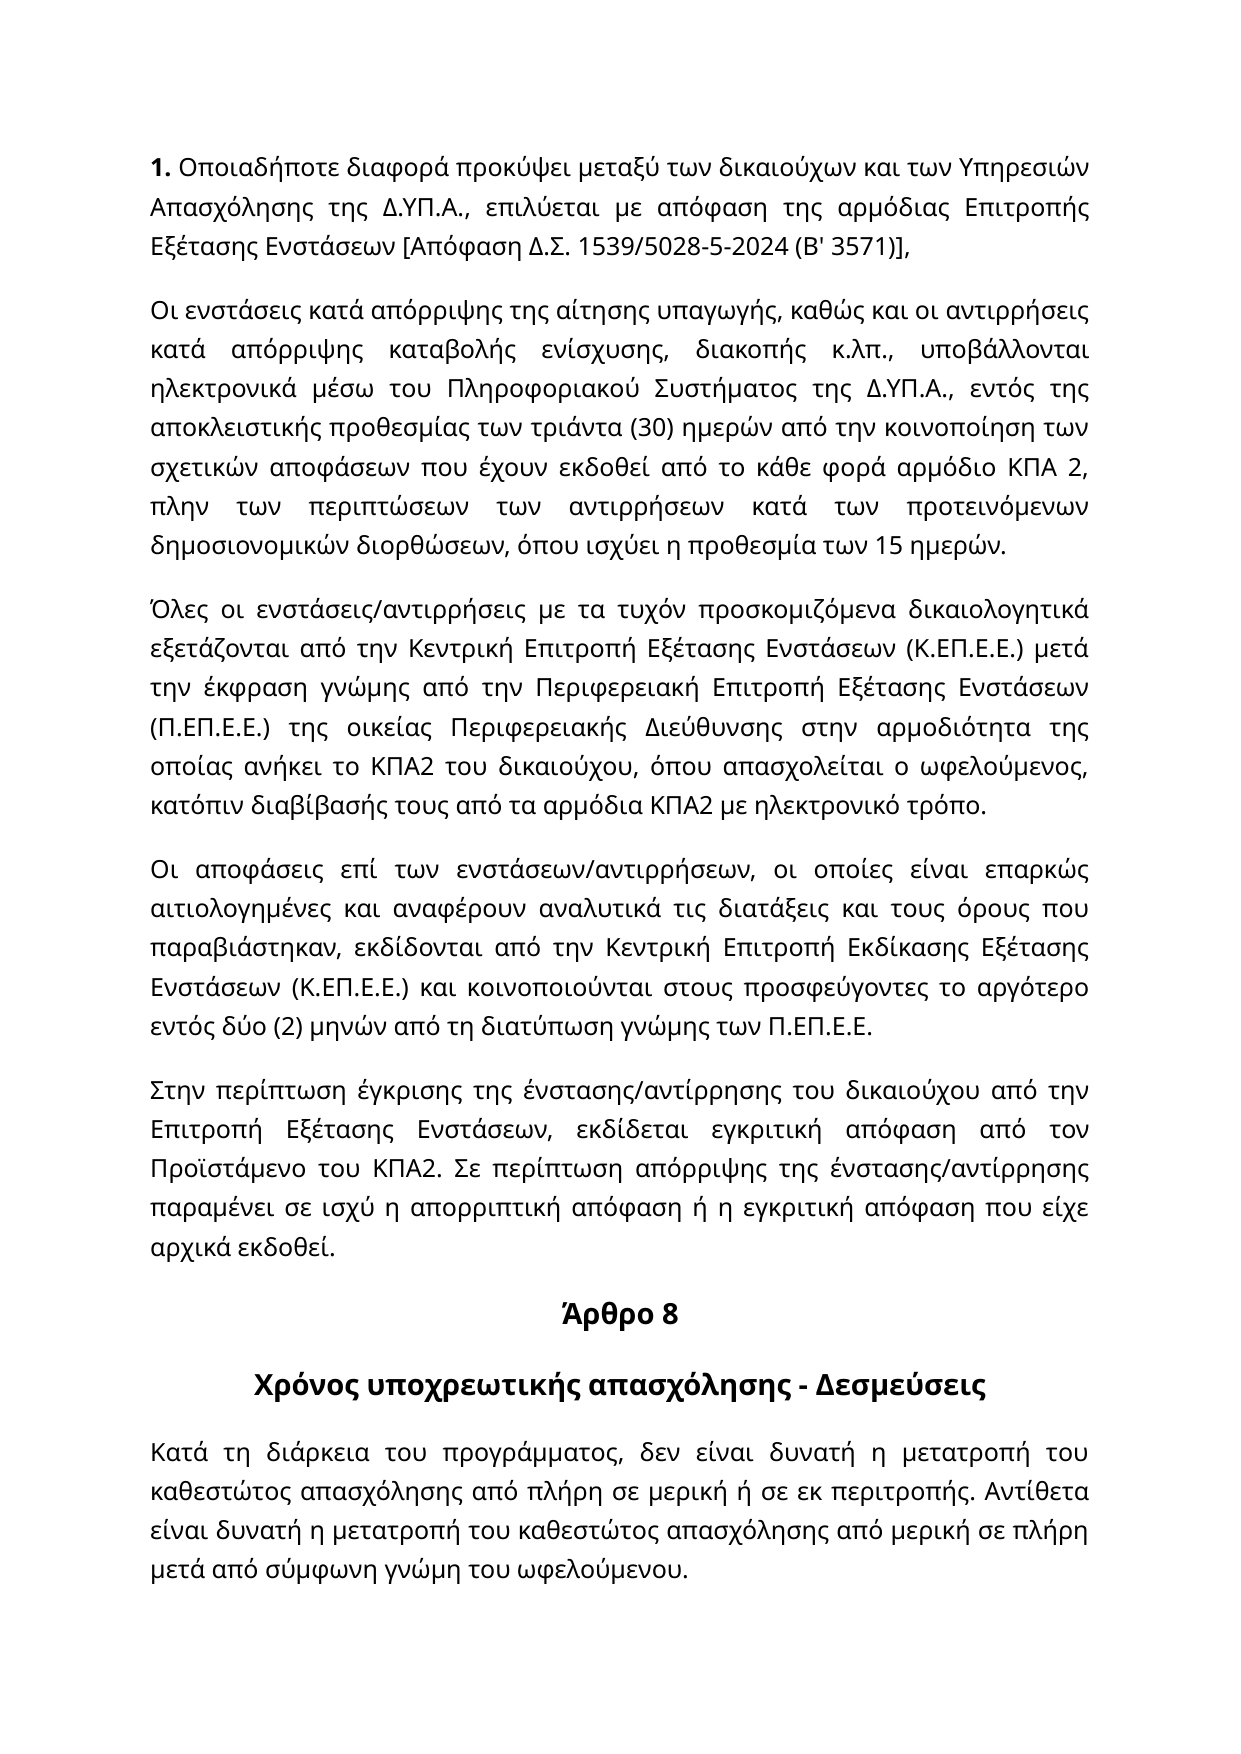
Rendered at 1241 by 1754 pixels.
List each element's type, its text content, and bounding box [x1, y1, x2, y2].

subtitle Άρθρο 8 [150, 1293, 1090, 1333]
text Κατά τη διάρκεια του προγράμματος, δεν είναι δυνατή η μετατροπή του καθεστώτος απασχόλησης από πλήρη σε μερική ή σε εκ περιτροπής. Αντίθετα είναι δυνατή η μετατροπή του καθεστώτος απασχόλησης από μερική σε πλήρη μετά από σύμφωνη γνώμη του ωφελούμενου. [150, 1434, 1090, 1586]
text Στην περίπτωση έγκρισης της ένστασης/αντίρρησης του δικαιούχου από την Επιτροπή Εξέτασης Ενστάσεων, εκδίδεται εγκριτική απόφαση από τον Προϊστάμενο του ΚΠΑ2. Σε περίπτωση απόρριψης της ένστασης/αντίρρησης παραμένει σε ισχύ η απορριπτική απόφαση ή η εγκριτική απόφαση που είχε αρχικά εκδοθεί. [150, 1072, 1090, 1263]
subtitle Χρόνος υποχρεωτικής απασχόλησης - Δεσμεύσεις [150, 1364, 1090, 1404]
text Όλες οι ενστάσεις/αντιρρήσεις με τα τυχόν προσκομιζόμενα δικαιολογητικά εξετάζονται από την Κεντρική Επιτροπή Εξέτασης Ενστάσεων (Κ.ΕΠ.Ε.Ε.) μετά την έκφραση γνώμης από την Περιφερειακή Επιτροπή Εξέτασης Ενστάσεων (Π.ΕΠ.Ε.Ε.) της οικείας Περιφερειακής Διεύθυνσης στην αρμοδιότητα της οποίας ανήκει το ΚΠΑ2 του δικαιούχου, όπου απασχολείται ο ωφελούμενος, κατόπιν διαβίβασής τους από τα αρμόδια ΚΠΑ2 με ηλεκτρονικό τρόπο. [150, 592, 1090, 822]
text Οι ενστάσεις κατά απόρριψης της αίτησης υπαγωγής, καθώς και οι αντιρρήσεις κατά απόρριψης καταβολής ενίσχυσης, διακοπής κ.λπ., υποβάλλονται ηλεκτρονικά μέσω του Πληροφοριακού Συστήματος της Δ.ΥΠ.Α., εντός της αποκλειστικής προθεσμίας των τριάντα (30) ημερών από την κοινοποίηση των σχετικών αποφάσεων που έχουν εκδοθεί από το κάθε φορά αρμόδιο ΚΠΑ 2, πλην των περιπτώσεων των αντιρρήσεων κατά των προτεινόμενων δημοσιονομικών διορθώσεων, όπου ισχύει η προθεσμία των 15 ημερών. [150, 292, 1090, 562]
text 1. Οποιαδήποτε διαφορά προκύψει μεταξύ των δικαιούχων και των Υπηρεσιών Απασχόλησης της Δ.ΥΠ.Α., επιλύεται με απόφαση της αρμόδιας Επιτροπής Εξέτασης Ενστάσεων [Απόφαση Δ.Σ. 1539/5028-5-2024 (Β' 3571)], [150, 150, 1090, 262]
text Οι αποφάσεις επί των ενστάσεων/αντιρρήσεων, οι οποίες είναι επαρκώς αιτιολογημένες και αναφέρουν αναλυτικά τις διατάξεις και τους όρους που παραβιάστηκαν, εκδίδονται από την Κεντρική Επιτροπή Εκδίκασης Εξέτασης Ενστάσεων (Κ.ΕΠ.Ε.Ε.) και κοινοποιούνται στους προσφεύγοντες το αργότερο εντός δύο (2) μηνών από τη διατύπωση γνώμης των Π.ΕΠ.Ε.Ε. [150, 852, 1090, 1042]
